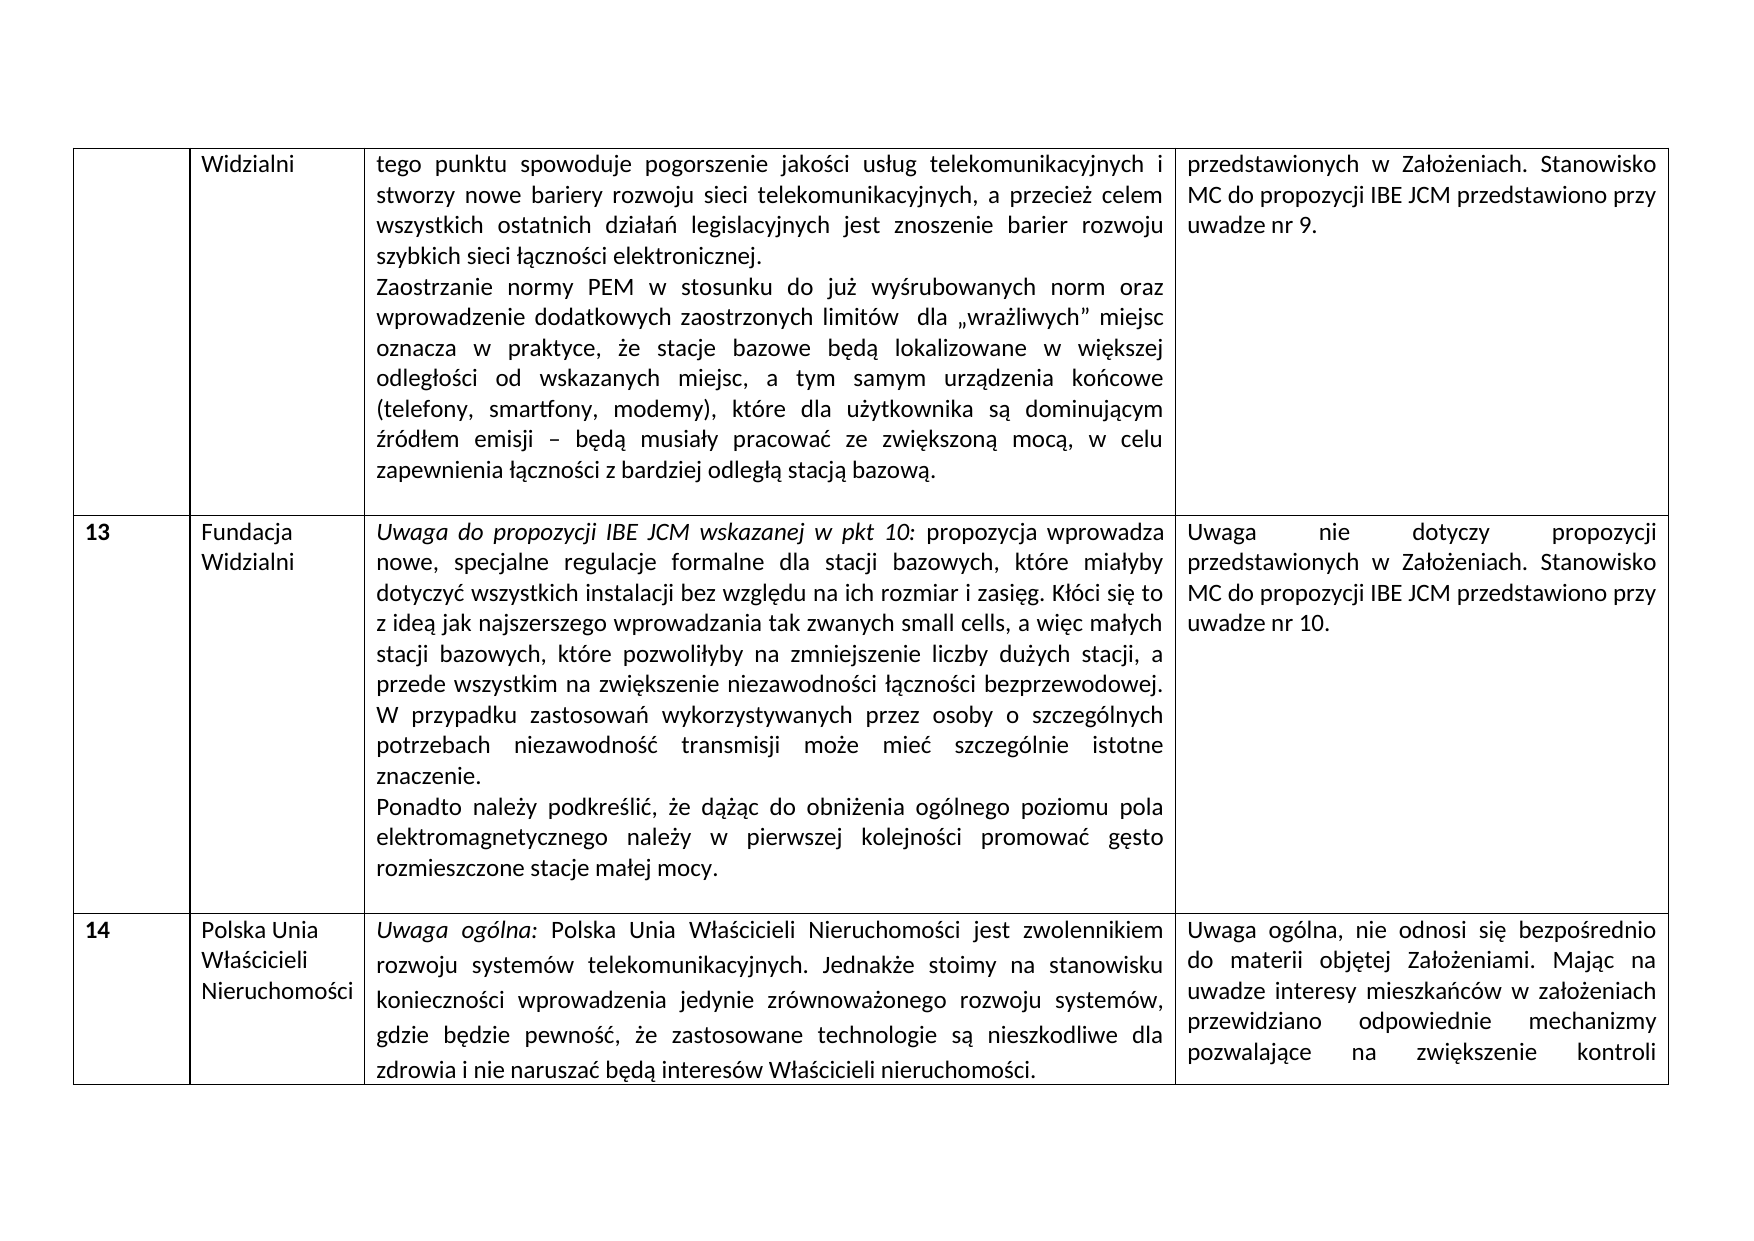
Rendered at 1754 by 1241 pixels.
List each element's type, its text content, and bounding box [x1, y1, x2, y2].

table_cell [74, 149, 189, 515]
table_cell Uwaga ogólna: Polska Unia Właścicieli Nieruchomości jest zwolennikiem rozwoju systemów telekomunikacyjnych. Jednakże stoimy na stanowisku konieczności wprowadzenia jedynie zrównoważonego rozwoju systemów, gdzie będzie pewność, że zastosowane technologie są nieszkodliwe dla zdrowia i nie naruszać będą interesów Właścicieli nieruchomości. [365, 914, 1175, 1084]
table_cell przedstawionych w Założeniach. Stanowisko MC do propozycji IBE JCM przedstawiono przy uwadze nr 9. [1176, 149, 1668, 515]
table_cell 13 [74, 516, 189, 913]
table_cell 14 [74, 914, 189, 1084]
table_cell Fundacja Widzialni [191, 516, 364, 913]
table_cell tego punktu spowoduje pogorszenie jakości usług telekomunikacyjnych i stworzy nowe bariery rozwoju sieci telekomunikacyjnych, a przecież celem wszystkich ostatnich działań legislacyjnych jest znoszenie barier rozwoju szybkich sieci łączności elektronicznej. Zaostrzanie normy PEM w stosunku do już wyśrubowanych norm oraz wprowadzenie dodatkowych zaostrzonych limitów dla „wrażliwych” miejsc oznacza w praktyce, że stacje bazowe będą lokalizowane w większej odległości od wskazanych miejsc, a tym samym urządzenia końcowe (telefony, smartfony, modemy), które dla użytkownika są dominującym źródłem emisji – będą musiały pracować ze zwiększoną mocą, w celu zapewnienia łączności z bardziej odległą stacją bazową. [365, 149, 1175, 515]
table_cell Uwaga nie dotyczy propozycji przedstawionych w Założeniach. Stanowisko MC do propozycji IBE JCM przedstawiono przy uwadze nr 10. [1176, 516, 1668, 913]
table_cell Polska Unia Właścicieli Nieruchomości [191, 914, 364, 1084]
table_cell Uwaga ogólna, nie odnosi się bezpośrednio do materii objętej Założeniami. Mając na uwadze interesy mieszkańców w założeniach przewidziano odpowiednie mechanizmy pozwalające na zwiększenie kontroli [1176, 914, 1668, 1084]
table_cell Widzialni [191, 149, 364, 515]
table_cell Uwaga do propozycji IBE JCM wskazanej w pkt 10: propozycja wprowadza nowe, specjalne regulacje formalne dla stacji bazowych, które miałyby dotyczyć wszystkich instalacji bez względu na ich rozmiar i zasięg. Kłóci się to z ideą jak najszerszego wprowadzania tak zwanych small cells, a więc małych stacji bazowych, które pozwoliłyby na zmniejszenie liczby dużych stacji, a przede wszystkim na zwiększenie niezawodności łączności bezprzewodowej. W przypadku zastosowań wykorzystywanych przez osoby o szczególnych potrzebach niezawodność transmisji może mieć szczególnie istotne znaczenie. Ponadto należy podkreślić, że dążąc do obniżenia ogólnego poziomu pola elektromagnetycznego należy w pierwszej kolejności promować gęsto rozmieszczone stacje małej mocy. [365, 516, 1175, 913]
